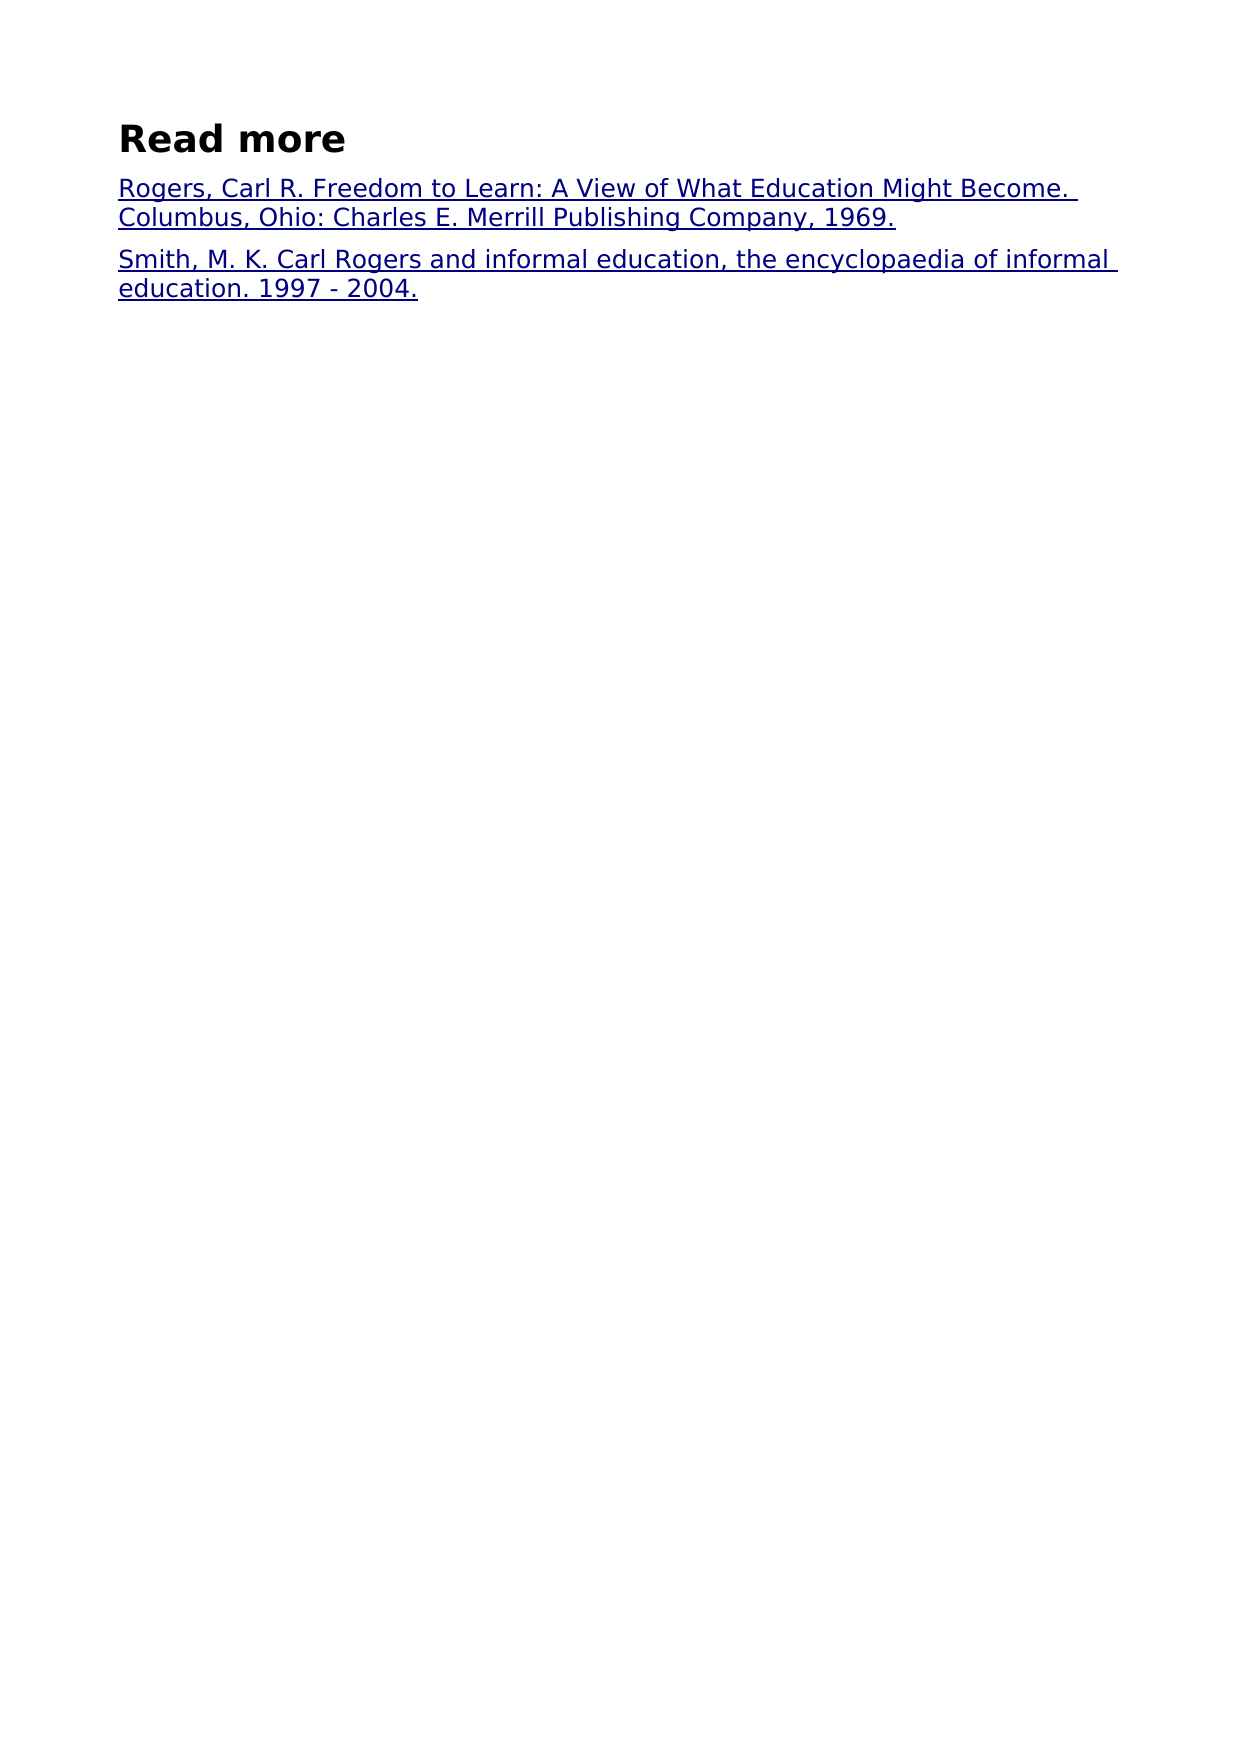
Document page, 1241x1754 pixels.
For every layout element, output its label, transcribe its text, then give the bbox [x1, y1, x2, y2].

subtitle Read more [118, 118, 1122, 162]
text Rogers, Carl R. Freedom to Learn: A View of What Education Might Become. Columbus, Ohio: Charles E. Merrill Publishing Company, 1969. [118, 174, 1122, 233]
text Smith, M. K. Carl Rogers and informal education, the encyclopaedia of informal education. 1997 - 2004. [118, 245, 1122, 303]
